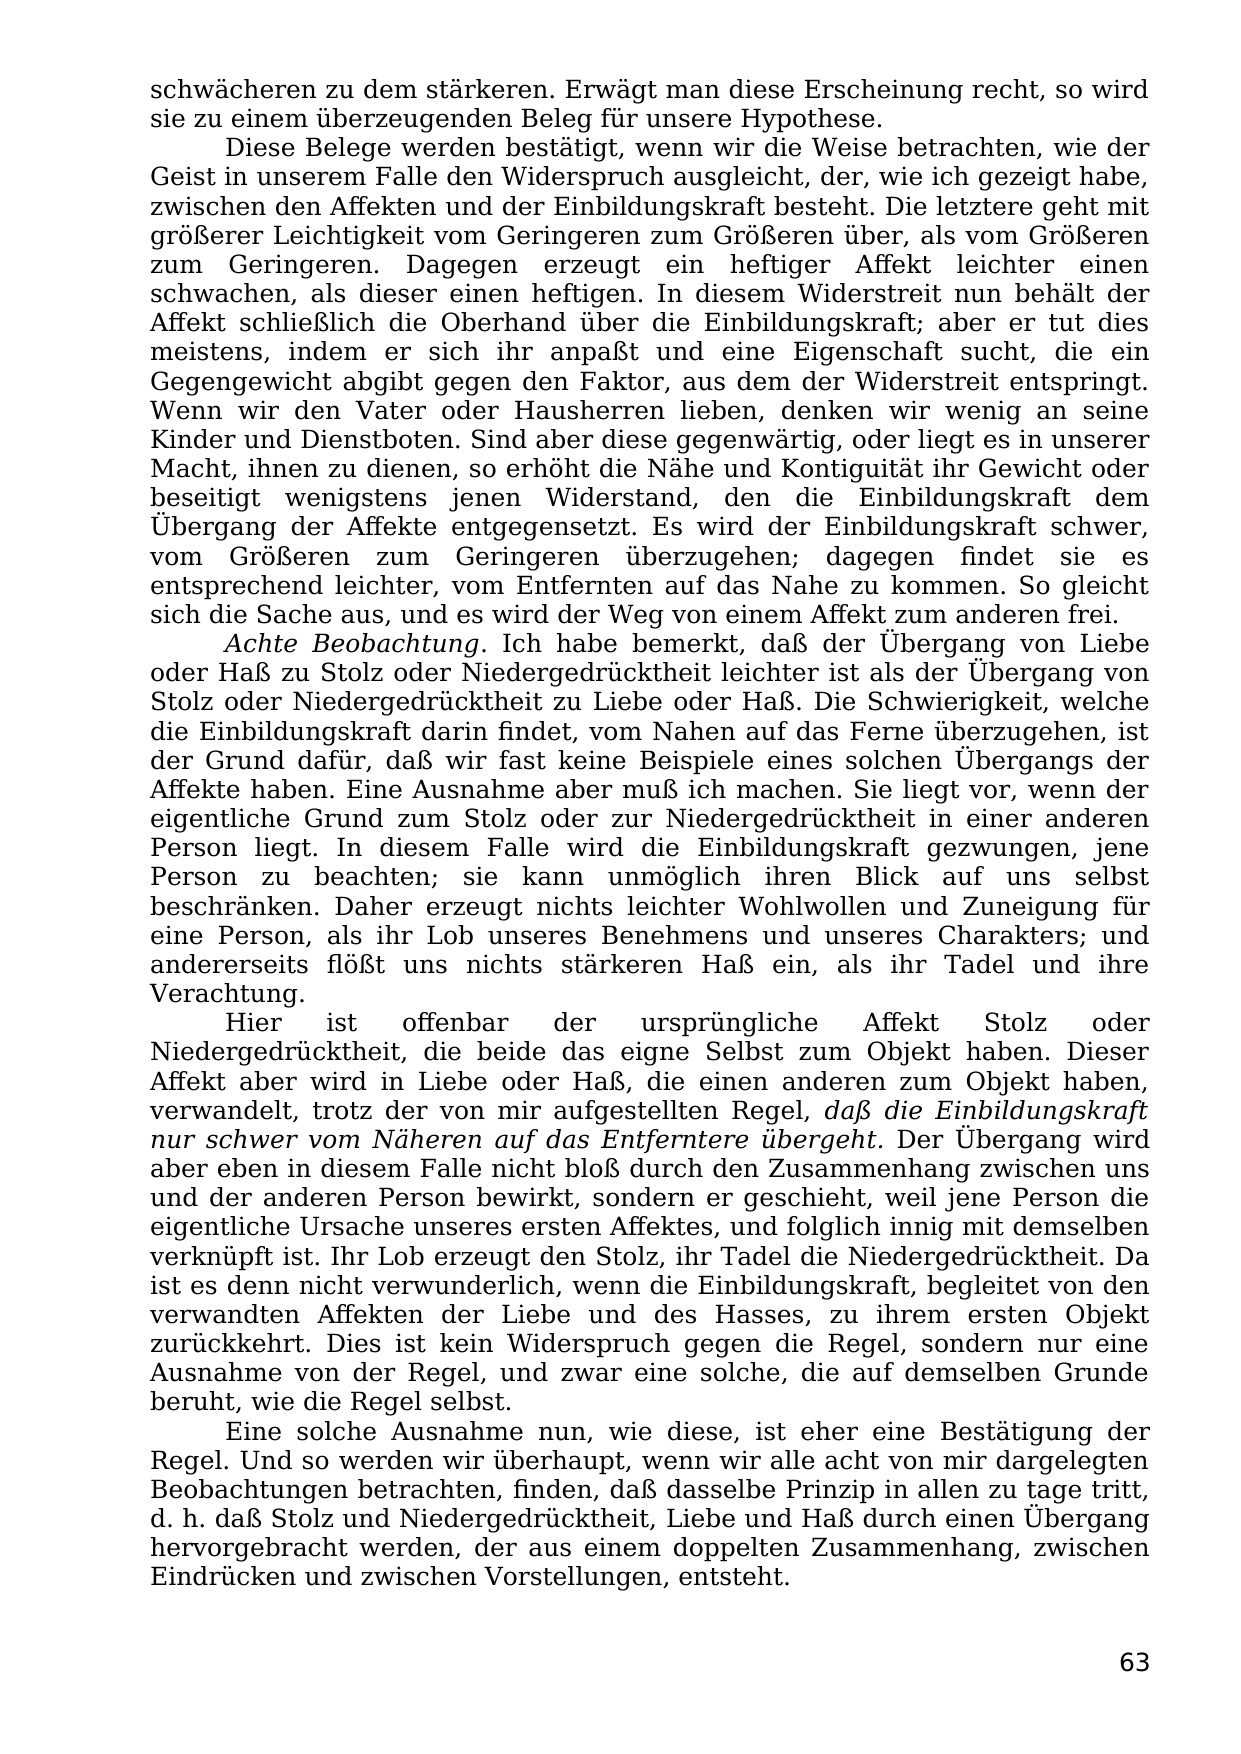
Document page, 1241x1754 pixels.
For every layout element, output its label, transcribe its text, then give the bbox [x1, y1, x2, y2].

text Hier ist offenbar der ursprüngliche Affekt Stolz oder Niedergedrücktheit, die beide das eigne Selbst zum Objekt haben. Dieser Affekt aber wird in Liebe oder Haß, die einen anderen zum Objekt haben, verwandelt, trotz der von mir aufgestellten Regel, daß die Einbildungskraft nur schwer vom Näheren auf das Entferntere übergeht. Der Übergang wird aber eben in diesem Falle nicht bloß durch den Zusammenhang zwischen uns und der anderen Person bewirkt, sondern er geschieht, weil jene Person die eigentliche Ursache unseres ersten Affektes, und folglich innig mit demselben verknüpft ist. Ihr Lob erzeugt den Stolz, ihr Tadel die Niedergedrücktheit. Da ist es denn nicht verwunderlich, wenn die Einbildungskraft, begleitet von den verwandten Affekten der Liebe und des Hasses, zu ihrem ersten Objekt zurückkehrt. Dies ist kein Widerspruch gegen die Regel, sondern nur eine Ausnahme von der Regel, und zwar eine solche, die auf demselben Grunde beruht, wie die Regel selbst. [150, 1008, 1151, 1417]
text Eine solche Ausnahme nun, wie diese, ist eher eine Bestätigung der Regel. Und so werden wir überhaupt, wenn wir alle acht von mir dargelegten Beobachtungen betrachten, finden, daß dasselbe Prinzip in allen zu tage tritt, d. h. daß Stolz und Niedergedrücktheit, Liebe und Haß durch einen Übergang hervorgebracht werden, der aus einem doppelten Zusammenhang, zwischen Eindrücken und zwischen Vorstellungen, entsteht. [150, 1417, 1151, 1592]
text Achte Beobachtung. Ich habe bemerkt, daß der Übergang von Liebe oder Haß zu Stolz oder Niedergedrücktheit leichter ist als der Übergang von Stolz oder Niedergedrücktheit zu Liebe oder Haß. Die Schwierigkeit, welche die Einbildungskraft darin findet, vom Nahen auf das Ferne überzugehen, ist der Grund dafür, daß wir fast keine Beispiele eines solchen Übergangs der Affekte haben. Eine Ausnahme aber muß ich machen. Sie liegt vor, wenn der eigentliche Grund zum Stolz oder zur Niedergedrücktheit in einer anderen Person liegt. In diesem Falle wird die Einbildungskraft gezwungen, jene Person zu beachten; sie kann unmöglich ihren Blick auf uns selbst beschränken. Daher erzeugt nichts leichter Wohlwollen und Zuneigung für eine Person, als ihr Lob unseres Benehmens und unseres Charakters; und andererseits flößt uns nichts stärkeren Haß ein, als ihr Tadel und ihre Verachtung. [150, 629, 1151, 1008]
text Diese Belege werden bestätigt, wenn wir die Weise betrachten, wie der Geist in unserem Falle den Widerspruch ausgleicht, der, wie ich gezeigt habe, zwischen den Affekten und der Einbildungskraft besteht. Die letztere geht mit größerer Leichtigkeit vom Geringeren zum Größeren über, als vom Größeren zum Geringeren. Dagegen erzeugt ein heftiger Affekt leichter einen schwachen, als dieser einen heftigen. In diesem Widerstreit nun behält der Affekt schließlich die Oberhand über die Einbildungskraft; aber er tut dies meistens, indem er sich ihr anpaßt und eine Eigenschaft sucht, die ein Gegengewicht abgibt gegen den Faktor, aus dem der Widerstreit entspringt. Wenn wir den Vater oder Hausherren lieben, denken wir wenig an seine Kinder und Dienstboten. Sind aber diese gegenwärtig, oder liegt es in unserer Macht, ihnen zu dienen, so erhöht die Nähe und Kontiguität ihr Gewicht oder beseitigt wenigstens jenen Widerstand, den die Einbildungskraft dem Übergang der Affekte entgegensetzt. Es wird der Einbildungskraft schwer, vom Größeren zum Geringeren überzugehen; dagegen findet sie es entsprechend leichter, vom Entfernten auf das Nahe zu kommen. So gleicht sich die Sache aus, und es wird der Weg von einem Affekt zum anderen frei. [150, 133, 1151, 629]
text schwächeren zu dem stärkeren. Erwägt man diese Erscheinung recht, so wird sie zu einem überzeugenden Beleg für unsere Hypothese. [150, 75, 1151, 133]
